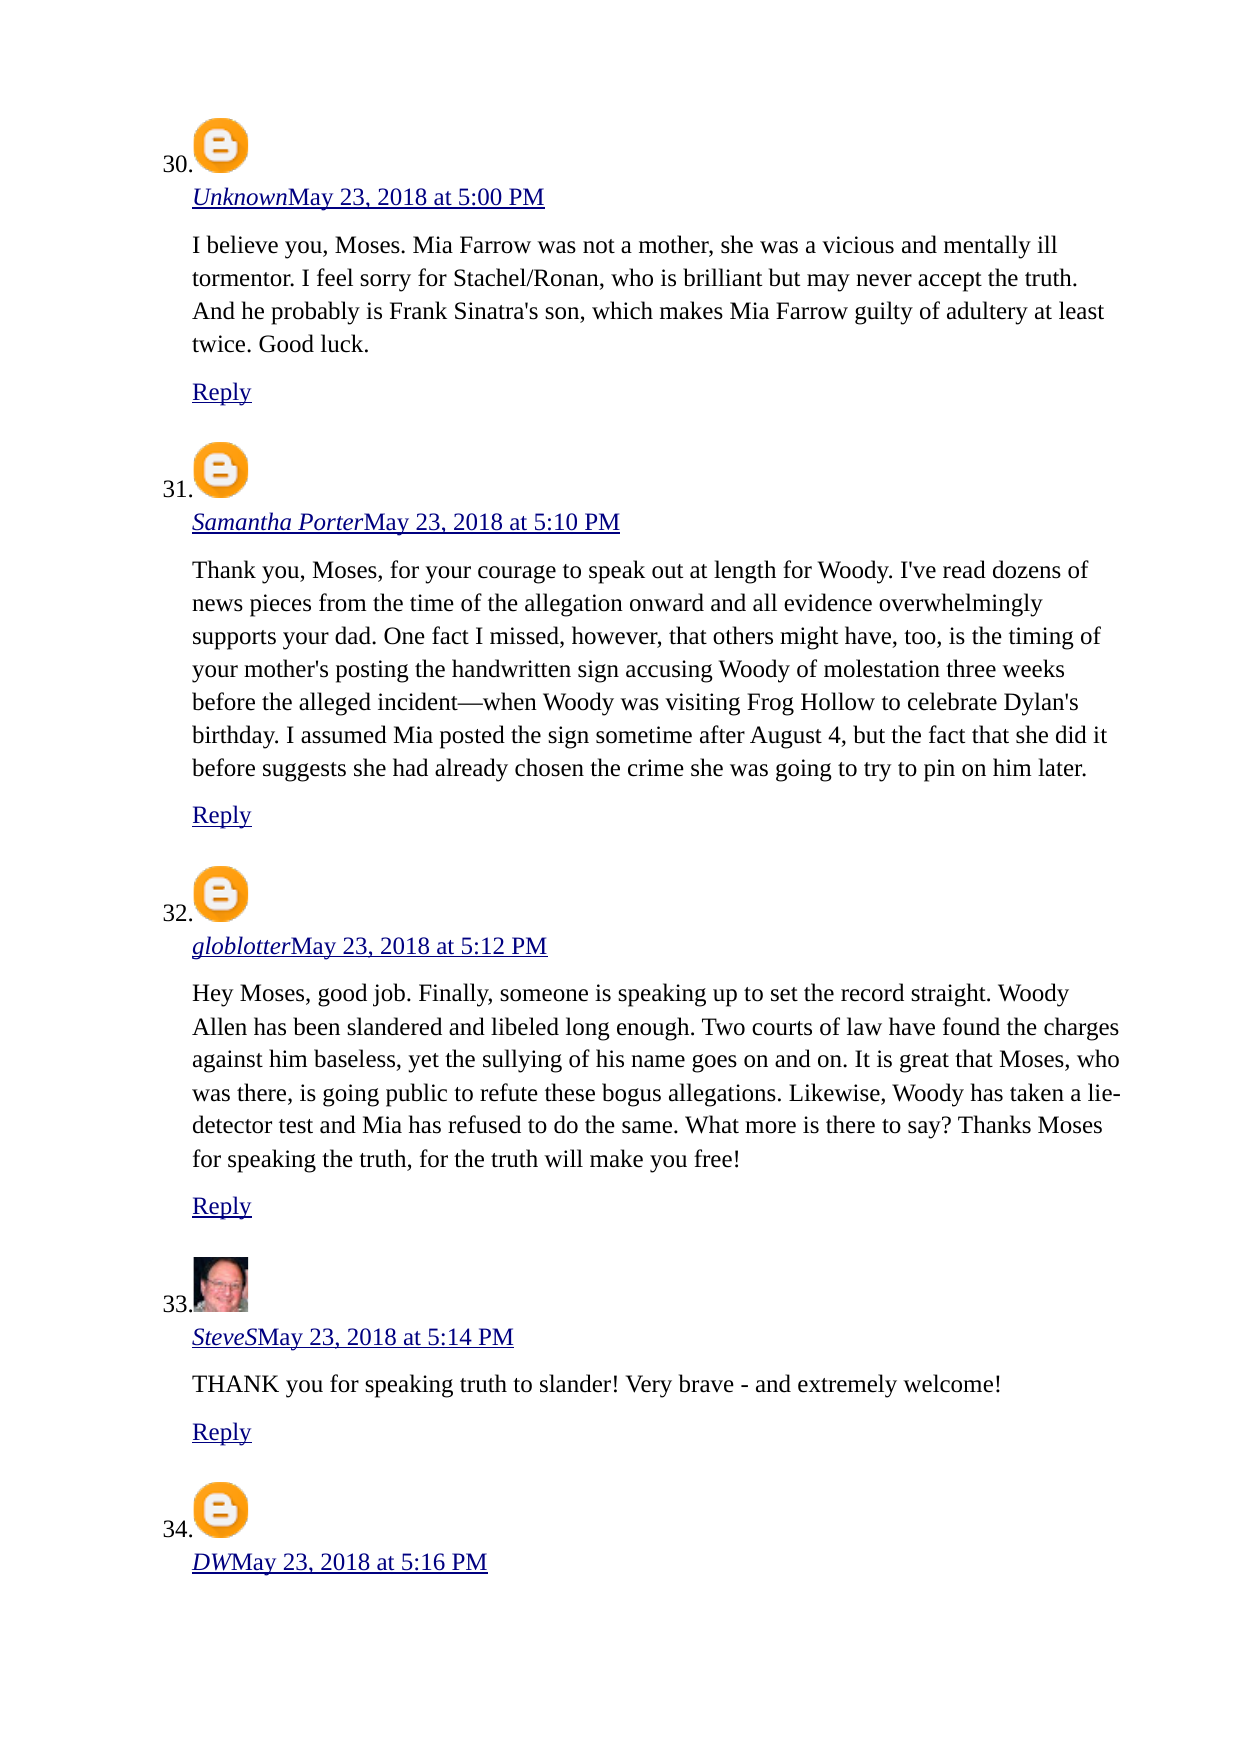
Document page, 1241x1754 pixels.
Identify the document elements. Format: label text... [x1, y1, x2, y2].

list SteveSMay 23, 2018 at 5:14 PM [162, 1322, 1122, 1350]
list Reply [162, 801, 1122, 829]
picture [193, 1482, 249, 1538]
list globlotterMay 23, 2018 at 5:12 PM [162, 931, 1122, 960]
list Reply [162, 377, 1122, 406]
picture [193, 118, 249, 173]
list I believe you, Moses. Mia Farrow was not a mother, she was a vicious and mentally ill tormentor. I feel sorry for Stachel/Ronan, who is brilliant but may never accept the truth. And he probably is Frank Sinatra's son, which makes Mia Farrow guilty of adultery at least twice. Good luck. [162, 230, 1122, 358]
list UnknownMay 23, 2018 at 5:00 PM [162, 182, 1122, 211]
list THANK you for speaking truth to slander! Very brave - and extremely welcome! [162, 1369, 1122, 1398]
list Hey Moses, good job. Finally, someone is speaking up to set the record straight. Woody Allen has been slandered and libeled long enough. Two courts of law have found the charges against him baseless, yet the sullying of his name goes on and on. It is great that Moses, who was there, is going public to refute these bogus allegations. Likewise, Woody has taken a lie-detector test and Mia has refused to do the same. What more is there to say? Thanks Moses for speaking the truth, for the truth will make you free! [162, 978, 1122, 1172]
list Reply [162, 1417, 1122, 1446]
picture [193, 1257, 249, 1312]
picture [193, 442, 249, 498]
list Samantha PorterMay 23, 2018 at 5:10 PM [162, 507, 1122, 536]
list DWMay 23, 2018 at 5:16 PM [162, 1547, 1122, 1576]
list Thank you, Moses, for your courage to speak out at length for Woody. I've read dozens of news pieces from the time of the allegation onward and all evidence overwhelmingly supports your dad. One fact I missed, however, that others might have, too, is the timing of your mother's posting the handwritten sign accusing Woody of molestation three weeks before the alleged incident—when Woody was visiting Frog Hollow to celebrate Dylan's birthday. I assumed Mia posted the sign sometime after August 4, but the fact that she did it before suggests she had already chosen the crime she was going to try to pin on him later. [162, 555, 1122, 782]
picture [193, 866, 249, 922]
list Reply [162, 1191, 1122, 1220]
